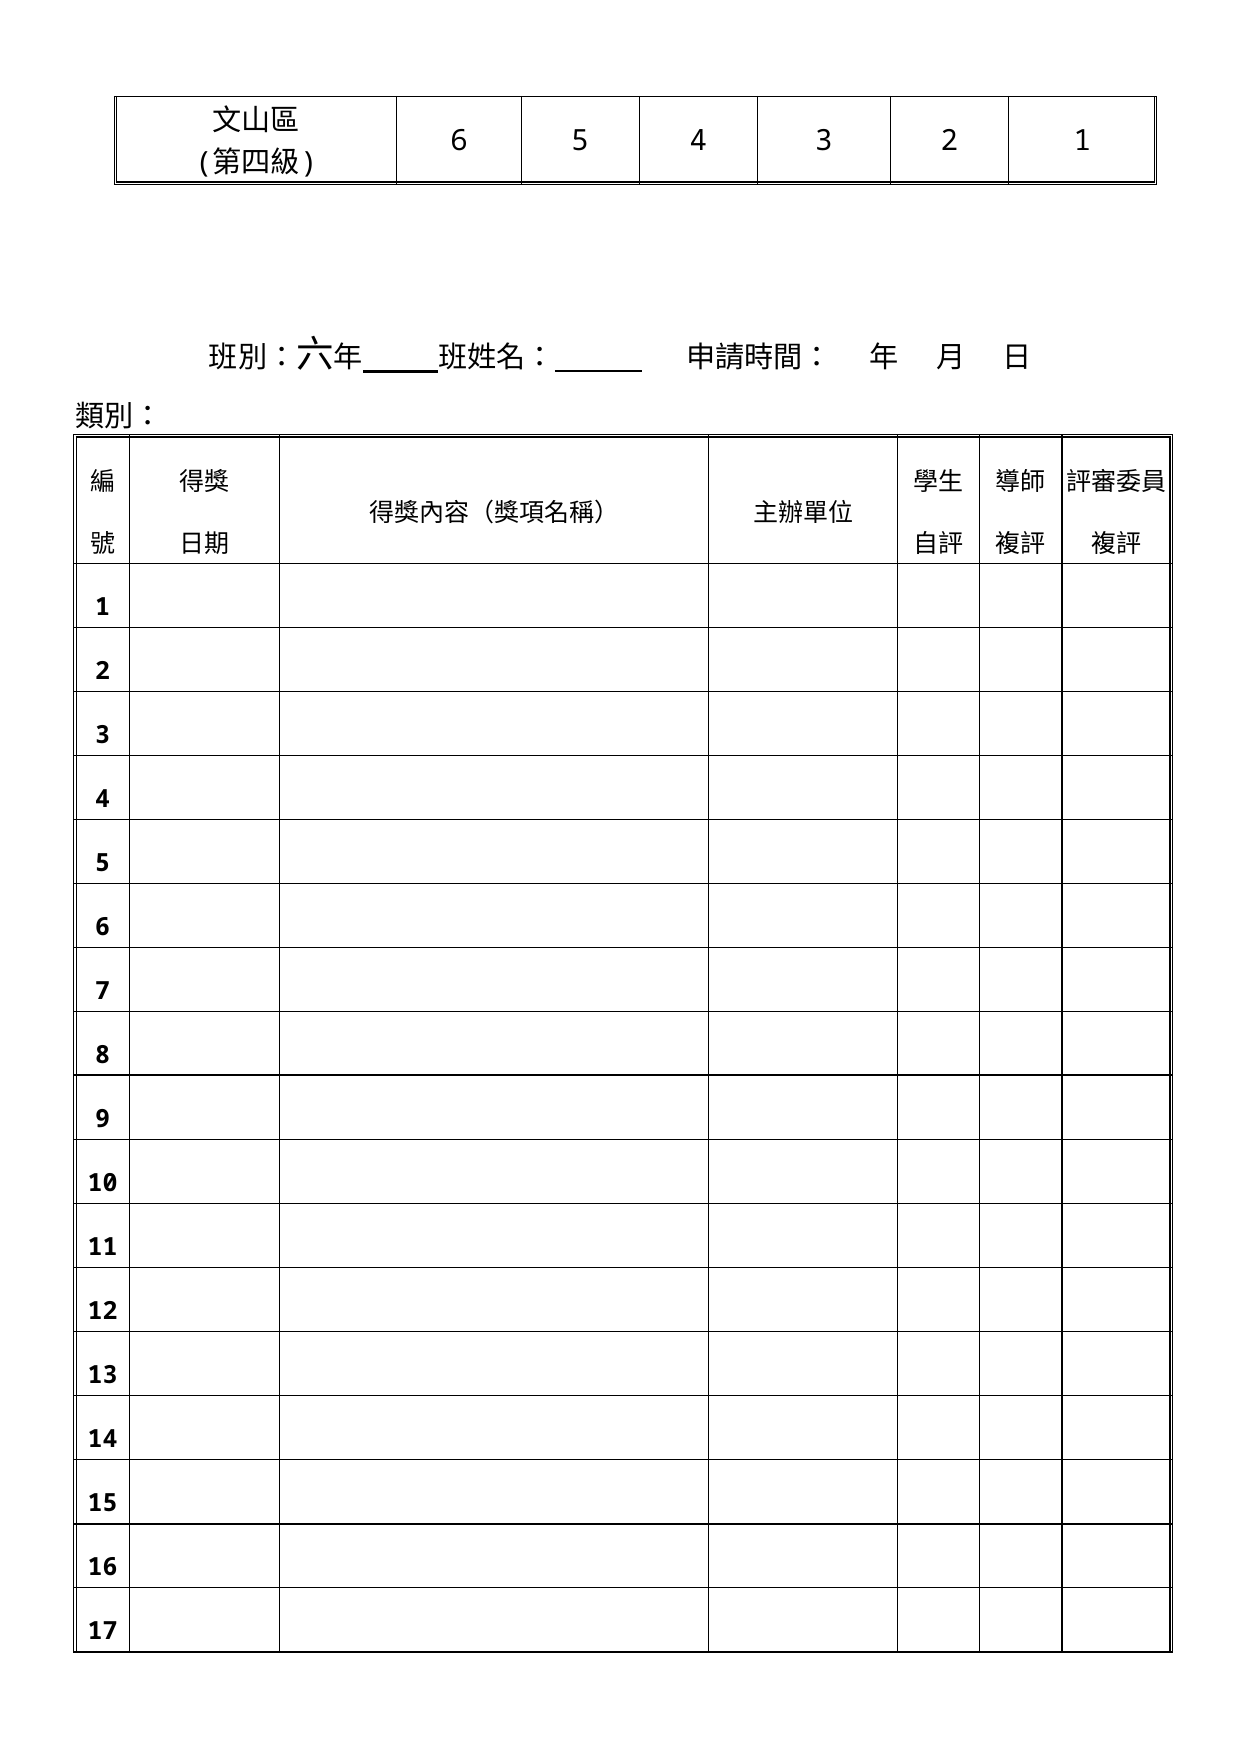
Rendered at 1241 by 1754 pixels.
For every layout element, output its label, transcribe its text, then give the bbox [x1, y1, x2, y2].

table_cell 1 [77, 564, 129, 626]
table_cell [130, 1588, 279, 1651]
table_cell [130, 628, 279, 691]
table_cell [130, 1012, 279, 1074]
table_cell [1063, 1460, 1169, 1523]
table_cell [280, 820, 708, 883]
table_cell [130, 1396, 279, 1459]
table_cell 3 [758, 97, 890, 181]
text 班別：六年 班姓名： 申請時間： 年 月 日 [75, 309, 1165, 372]
table_header 導師 複評 [980, 438, 1061, 562]
table_cell [1063, 1268, 1169, 1331]
table_cell [898, 884, 979, 947]
table_cell [280, 1140, 708, 1202]
table_cell [280, 1588, 708, 1651]
table_cell [980, 1204, 1061, 1267]
table_cell [980, 1525, 1061, 1587]
table_cell [898, 948, 979, 1011]
table_cell [898, 1268, 979, 1331]
table_cell 17 [77, 1588, 129, 1651]
table_cell [280, 884, 708, 947]
table_cell 8 [77, 1012, 129, 1074]
table_cell [1063, 1525, 1169, 1587]
table_cell [980, 1012, 1061, 1074]
table_header 主辦單位 [709, 438, 897, 562]
table_cell 4 [77, 756, 129, 819]
table_cell [709, 820, 897, 883]
table_cell [130, 756, 279, 819]
table_cell [1063, 628, 1169, 691]
table_cell [980, 948, 1061, 1011]
table_cell [130, 1525, 279, 1587]
table_cell [709, 1076, 897, 1138]
table_cell 4 [640, 97, 757, 181]
table_header 得獎 日期 [130, 438, 279, 562]
table_cell [709, 564, 897, 626]
table_header 學生 自評 [898, 438, 979, 562]
table_header 得獎內容（獎項名稱） [280, 438, 708, 562]
table_cell [980, 756, 1061, 819]
table_cell 16 [77, 1525, 129, 1587]
table_cell [980, 564, 1061, 626]
table_cell 15 [77, 1460, 129, 1523]
table_cell 5 [522, 97, 639, 181]
table_cell [280, 948, 708, 1011]
table_cell [1063, 1076, 1169, 1138]
table_cell [709, 1460, 897, 1523]
table_cell [898, 564, 979, 626]
table_cell [709, 1525, 897, 1587]
table_cell [130, 820, 279, 883]
table_cell [898, 1204, 979, 1267]
table_cell [709, 756, 897, 819]
table_cell [130, 692, 279, 754]
table_cell [1063, 756, 1169, 819]
table_cell 14 [77, 1396, 129, 1459]
table_cell [709, 1140, 897, 1202]
table_cell [280, 628, 708, 691]
table_cell [709, 884, 897, 947]
table_cell [1063, 1588, 1169, 1651]
table_header 編號 [77, 438, 129, 562]
table_cell [898, 628, 979, 691]
table_cell [980, 1460, 1061, 1523]
table_cell [1063, 1012, 1169, 1074]
table_cell 1 [1009, 97, 1154, 181]
table_cell 6 [397, 97, 521, 181]
table_cell [898, 1140, 979, 1202]
table_cell [898, 1588, 979, 1651]
table_cell [130, 1076, 279, 1138]
table_cell [1063, 884, 1169, 947]
table_cell [1063, 1204, 1169, 1267]
table_header 評審委員複評 [1063, 438, 1169, 562]
table_cell [1063, 1140, 1169, 1202]
table_cell [1063, 1396, 1169, 1459]
table_cell [898, 1012, 979, 1074]
table_cell [280, 756, 708, 819]
table_cell [280, 1396, 708, 1459]
table_cell [898, 1076, 979, 1138]
table_cell 12 [77, 1268, 129, 1331]
table_cell [130, 948, 279, 1011]
table_cell 10 [77, 1140, 129, 1202]
table_cell [130, 564, 279, 626]
table_cell [280, 1525, 708, 1587]
table_cell [980, 1332, 1061, 1395]
table_cell [1063, 948, 1169, 1011]
table_cell [130, 1204, 279, 1267]
table_cell [898, 1396, 979, 1459]
table_cell 6 [77, 884, 129, 947]
table_cell [130, 1460, 279, 1523]
table_cell [130, 1268, 279, 1331]
table_cell 11 [77, 1204, 129, 1267]
table_cell [130, 1332, 279, 1395]
table_cell [709, 1204, 897, 1267]
table_cell [280, 1012, 708, 1074]
table_cell [130, 1140, 279, 1202]
table_cell [709, 692, 897, 754]
table_cell [280, 1332, 708, 1395]
table_cell [898, 1525, 979, 1587]
table_cell [898, 820, 979, 883]
table_cell [709, 948, 897, 1011]
table_cell [1063, 1332, 1169, 1395]
table_cell [709, 1012, 897, 1074]
table_cell [280, 564, 708, 626]
table_cell [709, 628, 897, 691]
table_cell 2 [891, 97, 1008, 181]
table_cell [1063, 820, 1169, 883]
table_cell [980, 1588, 1061, 1651]
table_cell [280, 1460, 708, 1523]
table_cell 7 [77, 948, 129, 1011]
table_cell 文山區 (第四級) [117, 97, 396, 181]
table_cell [980, 1140, 1061, 1202]
table_cell [980, 628, 1061, 691]
table_cell [980, 1268, 1061, 1331]
table_cell [1063, 692, 1169, 754]
table_cell 2 [77, 628, 129, 691]
table_cell [709, 1396, 897, 1459]
table_cell 13 [77, 1332, 129, 1395]
table_cell [1063, 564, 1169, 626]
table_cell [130, 884, 279, 947]
table_cell 3 [77, 692, 129, 754]
text 類別： [75, 372, 1165, 434]
table_cell [898, 756, 979, 819]
table_cell [898, 1460, 979, 1523]
table_cell [280, 1204, 708, 1267]
table_cell 9 [77, 1076, 129, 1138]
table_cell [280, 1268, 708, 1331]
table_cell [980, 1076, 1061, 1138]
table_cell [980, 884, 1061, 947]
table_cell [280, 1076, 708, 1138]
table_cell [898, 692, 979, 754]
table_cell [709, 1588, 897, 1651]
table_cell [980, 1396, 1061, 1459]
table_cell [709, 1332, 897, 1395]
table_cell [280, 692, 708, 754]
table_cell [980, 820, 1061, 883]
table_cell 5 [77, 820, 129, 883]
table_cell [709, 1268, 897, 1331]
table_cell [898, 1332, 979, 1395]
table_cell [980, 692, 1061, 754]
